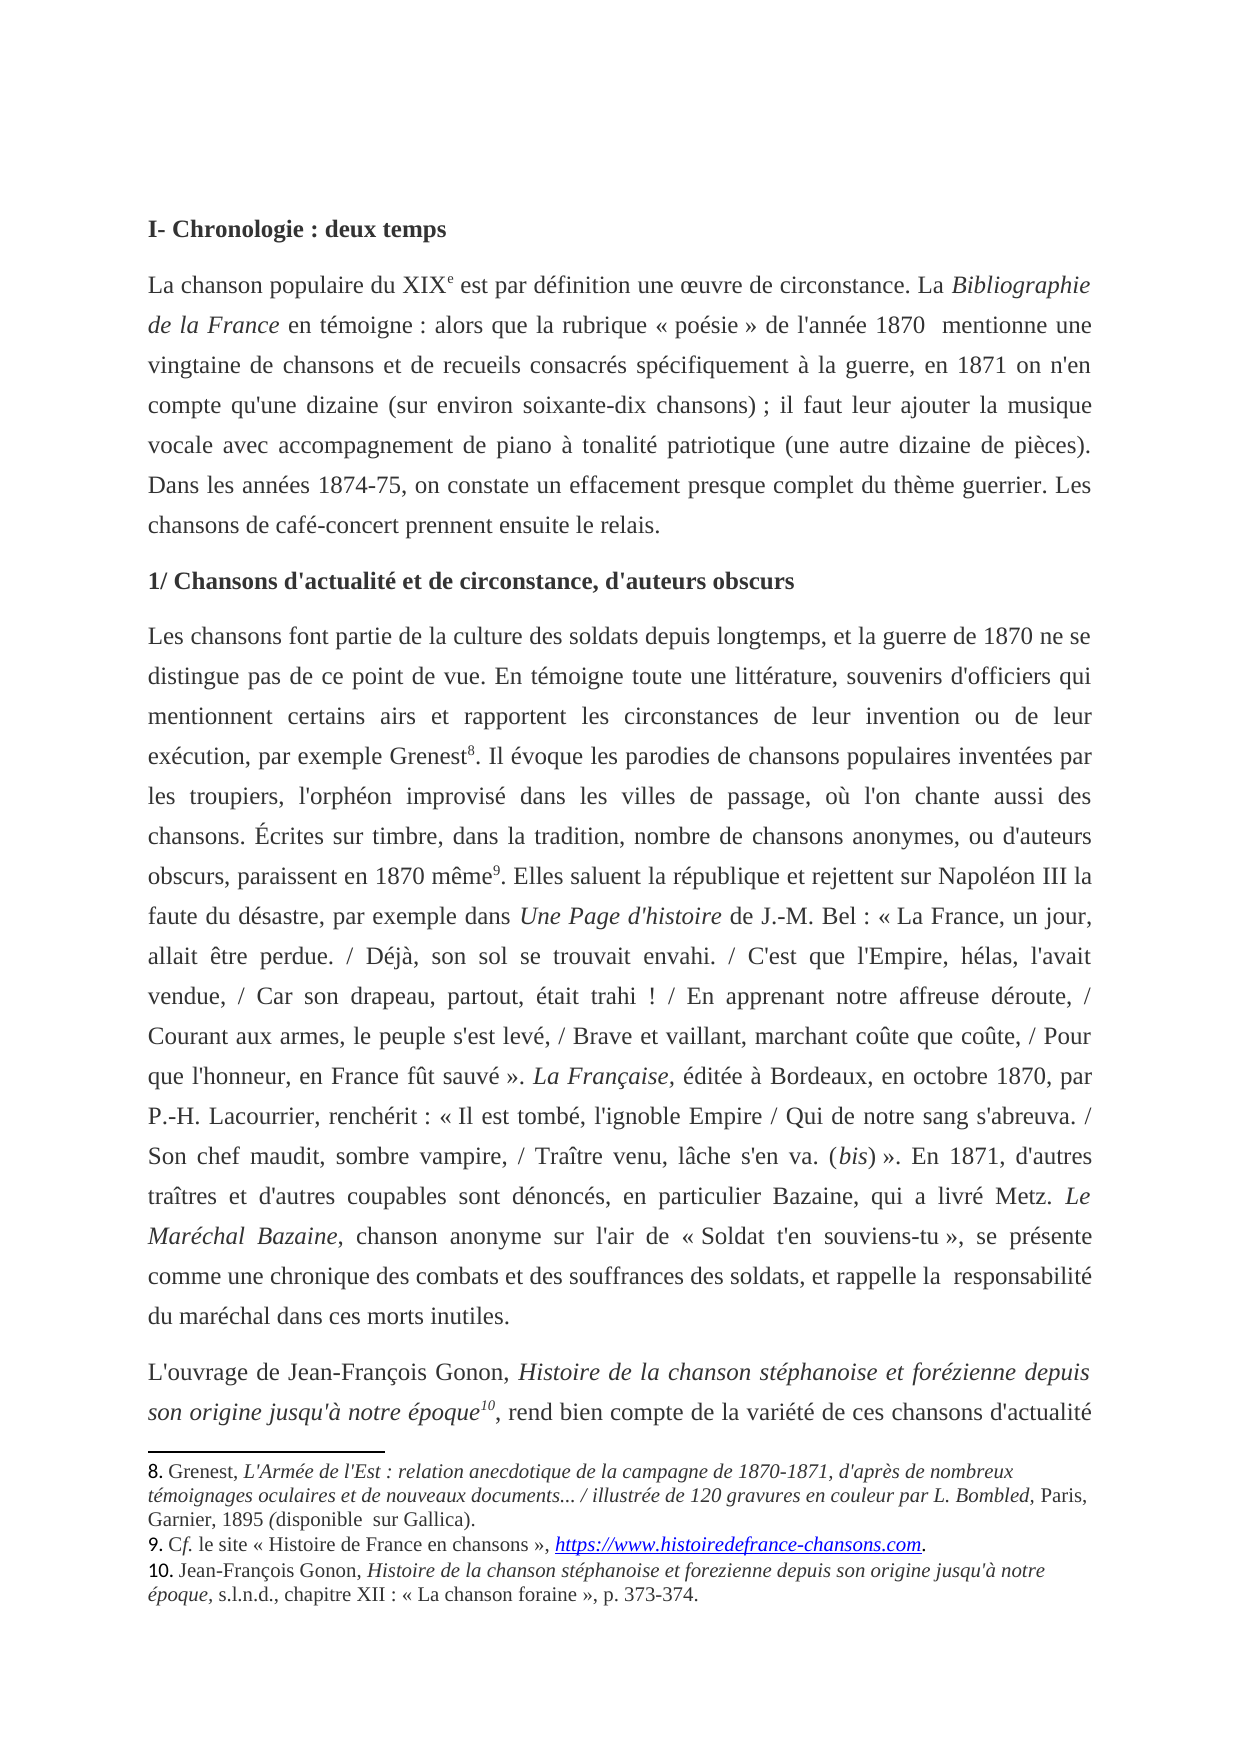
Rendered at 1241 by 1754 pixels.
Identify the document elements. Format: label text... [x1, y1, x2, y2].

text I- Chronologie : deux temps [148, 203, 1093, 243]
text L'ouvrage de Jean-François Gonon, Histoire de la chanson stéphanoise et forézienne depuis son origine jusqu'à notre époque, rend bien compte de la variété de ces chansons d'actualité [148, 1346, 1093, 1426]
text La chanson populaire du XIXe est par définition une œuvre de circonstance. La Bibliographie de la France en témoigne : alors que la rubrique « poésie » de l'année 1870 mentionne une vingtaine de chansons et de recueils consacrés spécifiquement à la guerre, en 1871 on n'en compte qu'une dizaine (sur environ soixante-dix chansons) ; il faut leur ajouter la musique vocale avec accompagnement de piano à tonalité patriotique (une autre dizaine de pièces). Dans les années 1874-75, on constate un effacement presque complet du thème guerrier. Les chansons de café-concert prennent ensuite le relais. [148, 259, 1093, 539]
text 1/ Chansons d'actualité et de circonstance, d'auteurs obscurs [148, 554, 1093, 594]
text . Cf. le site « Histoire de France en chansons », https://www.histoiredefrance-chansons.com. [148, 1531, 1093, 1557]
text Les chansons font partie de la culture des soldats depuis longtemps, et la guerre de 1870 ne se distingue pas de ce point de vue. En témoigne toute une littérature, souvenirs d'officiers qui mentionnent certains airs et rapportent les circonstances de leur invention ou de leur exécution, par exemple Grenest. Il évoque les parodies de chansons populaires inventées par les troupiers, l'orphéon improvisé dans les villes de passage, où l'on chante aussi des chansons. Écrites sur timbre, dans la tradition, nombre de chansons anonymes, ou d'auteurs obscurs, paraissent en 1870 même. Elles saluent la république et rejettent sur Napoléon III la faute du désastre, par exemple dans Une Page d'histoire de J.-M. Bel : « La France, un jour, allait être perdue. / Déjà, son sol se trouvait envahi. / C'est que l'Empire, hélas, l'avait vendue, / Car son drapeau, partout, était trahi ! / En apprenant notre affreuse déroute, / Courant aux armes, le peuple s'est levé, / Brave et vaillant, marchant coûte que coûte, / Pour que l'honneur, en France fût sauvé ». La Française, éditée à Bordeaux, en octobre 1870, par P.-H. Lacourrier, renchérit : « Il est tombé, l'ignoble Empire / Qui de notre sang s'abreuva. / Son chef maudit, sombre vampire, / Traître venu, lâche s'en va. (bis) ». En 1871, d'autres traîtres et d'autres coupables sont dénoncés, en particulier Bazaine, qui a livré Metz. Le Maréchal Bazaine, chanson anonyme sur l'air de « Soldat t'en souviens-tu », se présente comme une chronique des combats et des souffrances des soldats, et rappelle la responsabilité du maréchal dans ces morts inutiles. [148, 610, 1093, 1330]
text . Grenest, L'Armée de l'Est : relation anecdotique de la campagne de 1870-1871, d'après de nombreux témoignages oculaires et de nouveaux documents... / illustrée de 120 gravures en couleur par L. Bombled, Paris, Garnier, 1895 (disponible sur Gallica). [148, 1458, 1093, 1531]
text . Jean-François Gonon, Histoire de la chanson stéphanoise et forezienne depuis son origine jusqu'à notre époque, s.l.n.d., chapitre XII : « La chanson foraine », p. 373-374. [148, 1557, 1093, 1606]
